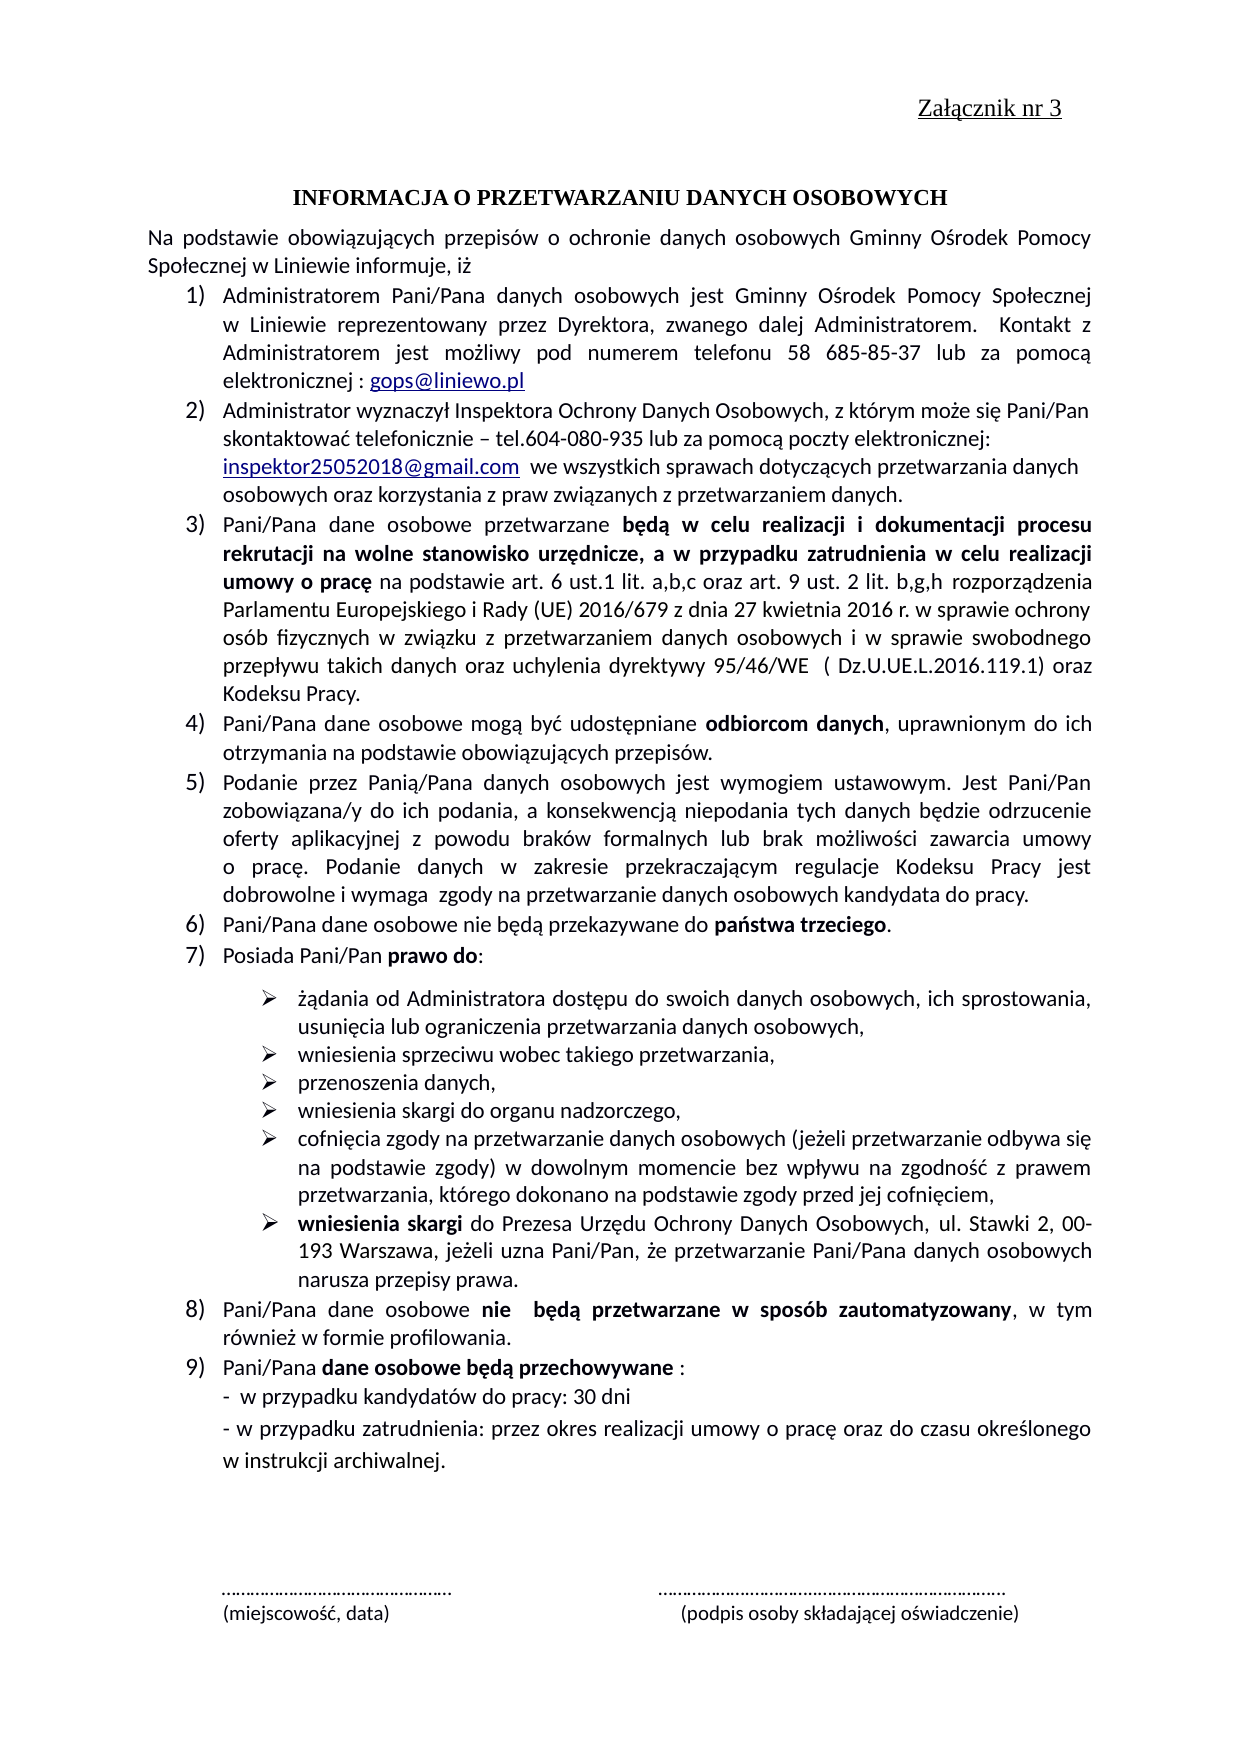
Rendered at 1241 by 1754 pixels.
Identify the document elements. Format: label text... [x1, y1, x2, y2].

list Pani/Pana dane osobowe nie będą przekazywane do państwa trzeciego. [185, 908, 1093, 939]
list Pani/Pana dane osobowe będą przechowywane : [185, 1351, 1093, 1382]
list Podanie przez Panią/Pana danych osobowych jest wymogiem ustawowym. Jest Pani/Pan zobowiązana/y do ich podania, a konsekwencją niepodania tych danych będzie odrzucenie oferty aplikacyjnej z powodu braków formalnych lub brak możliwości zawarcia umowy o pracę. Podanie danych w zakresie przekraczającym regulacje Kodeksu Pracy jest dobrowolne i wymaga zgody na przetwarzanie danych osobowych kandydata do pracy. [185, 766, 1093, 908]
text INFORMACJA O PRZETWARZANIU DANYCH OSOBOWYCH [148, 184, 1093, 210]
list - w przypadku zatrudnienia: przez okres realizacji umowy o pracę oraz do czasu określonego w instrukcji archiwalnej. [223, 1414, 1093, 1474]
list Posiada Pani/Pan prawo do: [185, 939, 1093, 969]
list żądania od Administratora dostępu do swoich danych osobowych, ich sprostowania, usunięcia lub ograniczenia przetwarzania danych osobowych, [260, 984, 1093, 1041]
text Na podstawie obowiązujących przepisów o ochronie danych osobowych Gminny Ośrodek Pomocy Społecznej w Liniewie informuje, iż [148, 223, 1093, 279]
list Pani/Pana dane osobowe nie będą przetwarzane w sposób zautomatyzowany, w tym również w formie profilowania. [185, 1293, 1093, 1351]
list Administratorem Pani/Pana danych osobowych jest Gminny Ośrodek Pomocy Społecznej w Liniewie reprezentowany przez Dyrektora, zwanego dalej Administratorem. Kontakt z Administratorem jest możliwy pod numerem telefonu 58 685-85-37 lub za pomocą elektronicznej : gops@liniewo.pl [185, 279, 1093, 394]
list Pani/Pana dane osobowe mogą być udostępniane odbiorcom danych, uprawnionym do ich otrzymania na podstawie obowiązujących przepisów. [185, 707, 1093, 766]
list - w przypadku kandydatów do pracy: 30 dni [223, 1382, 1093, 1410]
list wniesienia skargi do organu nadzorczego, [260, 1097, 1093, 1124]
list wniesienia sprzeciwu wobec takiego przetwarzania, [260, 1041, 1093, 1068]
list cofnięcia zgody na przetwarzanie danych osobowych (jeżeli przetwarzanie odbywa się na podstawie zgody) w dowolnym momencie bez wpływu na zgodność z prawem przetwarzania, którego dokonano na podstawie zgody przed jej cofnięciem, [260, 1124, 1093, 1209]
list inspektor25052018@gmail.com we wszystkich sprawach dotyczących przetwarzania danych osobowych oraz korzystania z praw związanych z przetwarzaniem danych. [223, 452, 1093, 508]
text Załącznik nr 3 [148, 93, 1093, 122]
list wniesienia skargi do Prezesa Urzędu Ochrony Danych Osobowych, ul. Stawki 2, 00-193 Warszawa, jeżeli uzna Pani/Pan, że przetwarzanie Pani/Pana danych osobowych narusza przepisy prawa. [260, 1209, 1093, 1293]
text (miejscowość, data) (podpis osoby składającej oświadczenie) [148, 1600, 1093, 1626]
list Pani/Pana dane osobowe przetwarzane będą w celu realizacji i dokumentacji procesu rekrutacji na wolne stanowisko urzędnicze, a w przypadku zatrudnienia w celu realizacji umowy o pracę na podstawie art. 6 ust.1 lit. a,b,c oraz art. 9 ust. 2 lit. b,g,h rozporządzenia Parlamentu Europejskiego i Rady (UE) 2016/679 z dnia 27 kwietnia 2016 r. w sprawie ochrony osób fizycznych w związku z przetwarzaniem danych osobowych i w sprawie swobodnego przepływu takich danych oraz uchylenia dyrektywy 95/46/WE ( Dz.U.UE.L.2016.119.1) oraz Kodeksu Pracy. [185, 508, 1093, 707]
list Administrator wyznaczył Inspektora Ochrony Danych Osobowych, z którym może się Pani/Pan skontaktować telefonicznie – tel.604-080-935 lub za pomocą poczty elektronicznej: [185, 394, 1093, 452]
list przenoszenia danych, [260, 1068, 1093, 1097]
text ………………………………………… ……………….…………..………………………………... [148, 1575, 1093, 1600]
